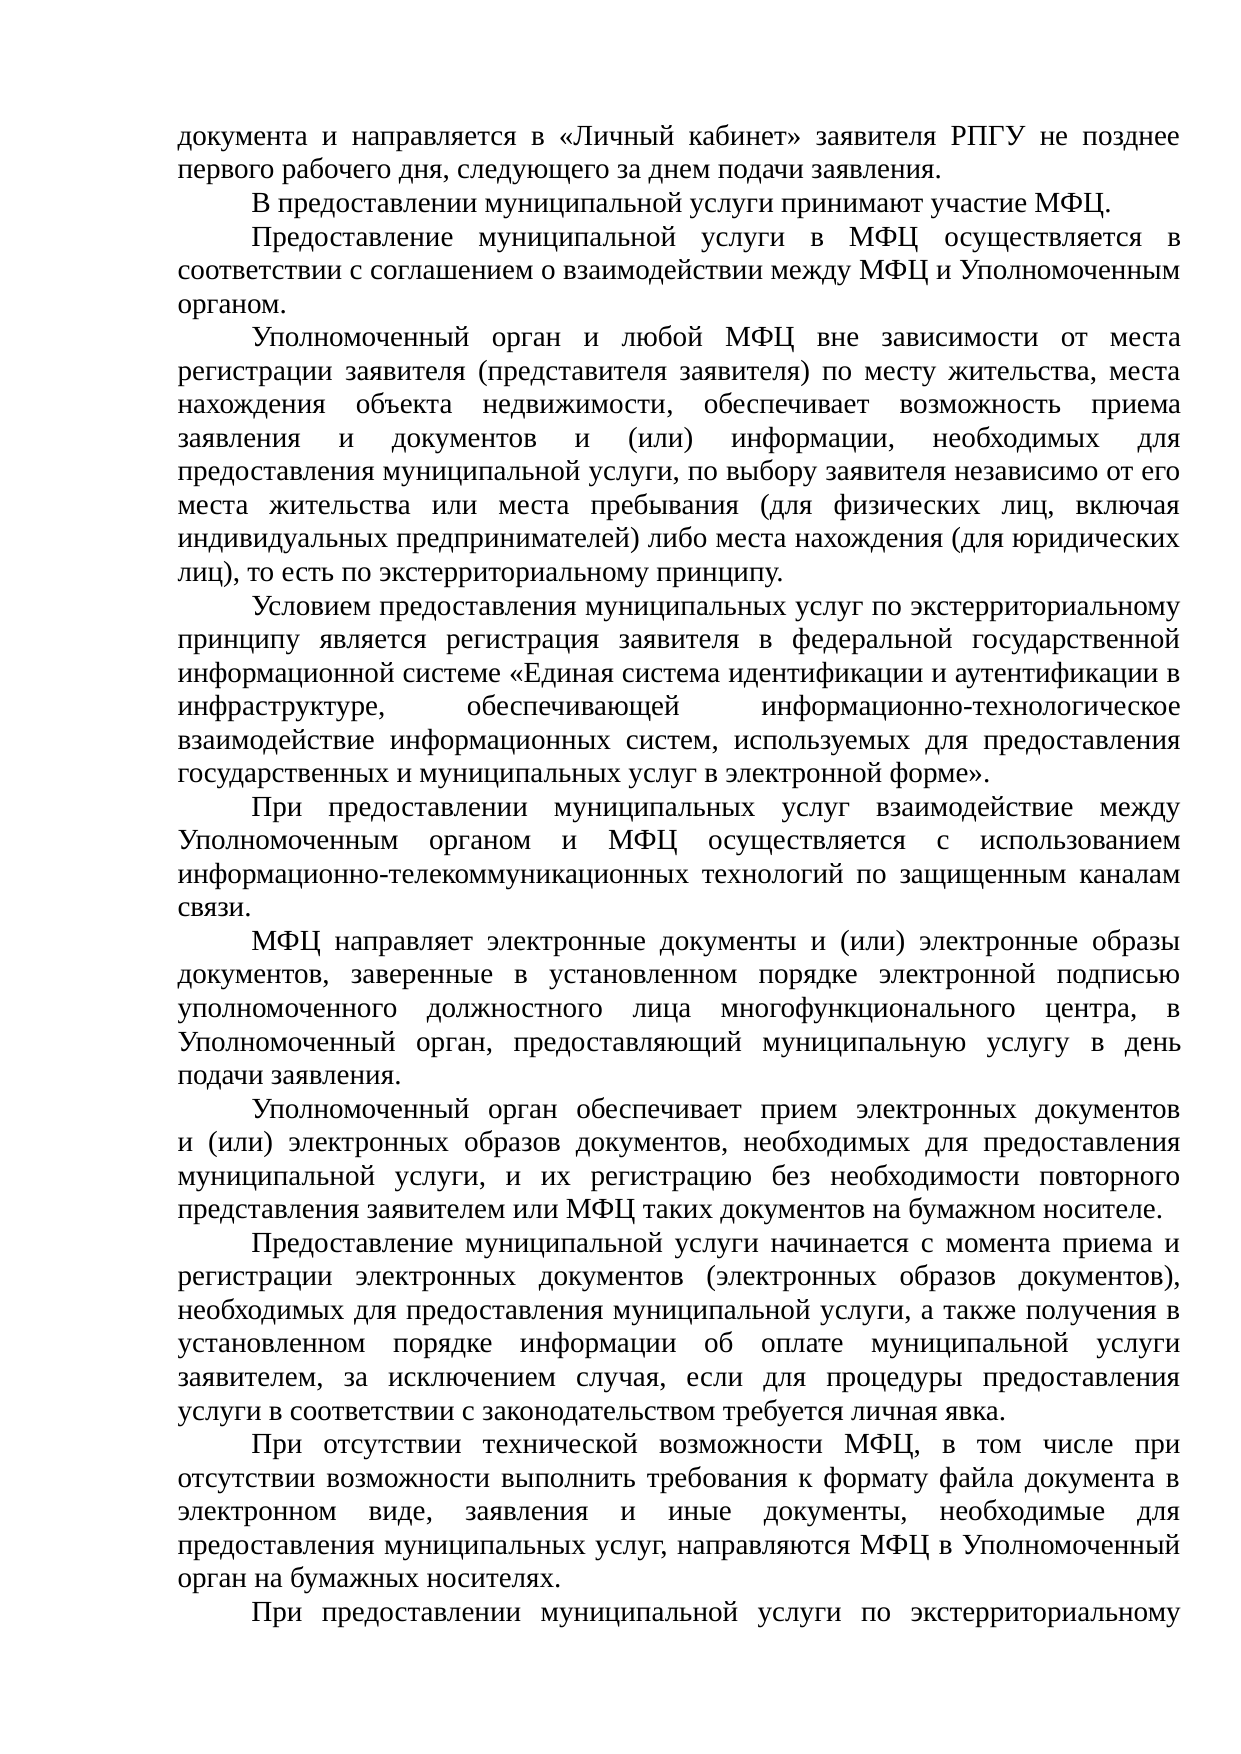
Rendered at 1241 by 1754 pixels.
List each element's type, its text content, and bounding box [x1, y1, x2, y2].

text Уполномоченный орган и любой МФЦ вне зависимости от места регистрации заявителя (представителя заявителя) по месту жительства, места нахождения объекта недвижимости, обеспечивает возможность приема заявления и документов и (или) информации, необходимых для предоставления муниципальной услуги, по выбору заявителя независимо от его места жительства или места пребывания (для физических лиц, включая индивидуальных предпринимателей) либо места нахождения (для юридических лиц), то есть по экстерриториальному принципу. [177, 319, 1181, 588]
text МФЦ направляет электронные документы и (или) электронные образы документов, заверенные в установленном порядке электронной подписью уполномоченного должностного лица многофункционального центра, в Уполномоченный орган, предоставляющий муниципальную услугу в день подачи заявления. [177, 923, 1181, 1091]
text При отсутствии технической возможности МФЦ, в том числе при отсутствии возможности выполнить требования к формату файла документа в электронном виде, заявления и иные документы, необходимые для предоставления муниципальных услуг, направляются МФЦ в Уполномоченный орган на бумажных носителях. [177, 1426, 1181, 1594]
text документа и направляется в «Личный кабинет» заявителя РПГУ не позднее первого рабочего дня, следующего за днем подачи заявления. [177, 118, 1181, 185]
text В предоставлении муниципальной услуги принимают участие МФЦ. [177, 185, 1181, 219]
text Предоставление муниципальной услуги начинается с момента приема и регистрации электронных документов (электронных образов документов), необходимых для предоставления муниципальной услуги, а также получения в установленном порядке информации об оплате муниципальной услуги заявителем, за исключением случая, если для процедуры предоставления услуги в соответствии с законодательством требуется личная явка. [177, 1225, 1181, 1426]
text При предоставлении муниципальной услуги по экстерриториальному [177, 1594, 1181, 1627]
text Условием предоставления муниципальных услуг по экстерриториальному принципу является регистрация заявителя в федеральной государственной информационной системе «Единая система идентификации и аутентификации в инфраструктуре, обеспечивающей информационно-технологическое взаимодействие информационных систем, используемых для предоставления государственных и муниципальных услуг в электронной форме». [177, 588, 1181, 789]
text При предоставлении муниципальных услуг взаимодействие между Уполномоченным органом и МФЦ осуществляется с использованием информационно-телекоммуникационных технологий по защищенным каналам связи. [177, 789, 1181, 923]
text Уполномоченный орган обеспечивает прием электронных документов и (или) электронных образов документов, необходимых для предоставления муниципальной услуги, и их регистрацию без необходимости повторного представления заявителем или МФЦ таких документов на бумажном носителе. [177, 1091, 1181, 1225]
list Предоставление муниципальной услуги в МФЦ осуществляется в соответствии с соглашением о взаимодействии между МФЦ и Уполномоченным органом. [177, 219, 1181, 319]
